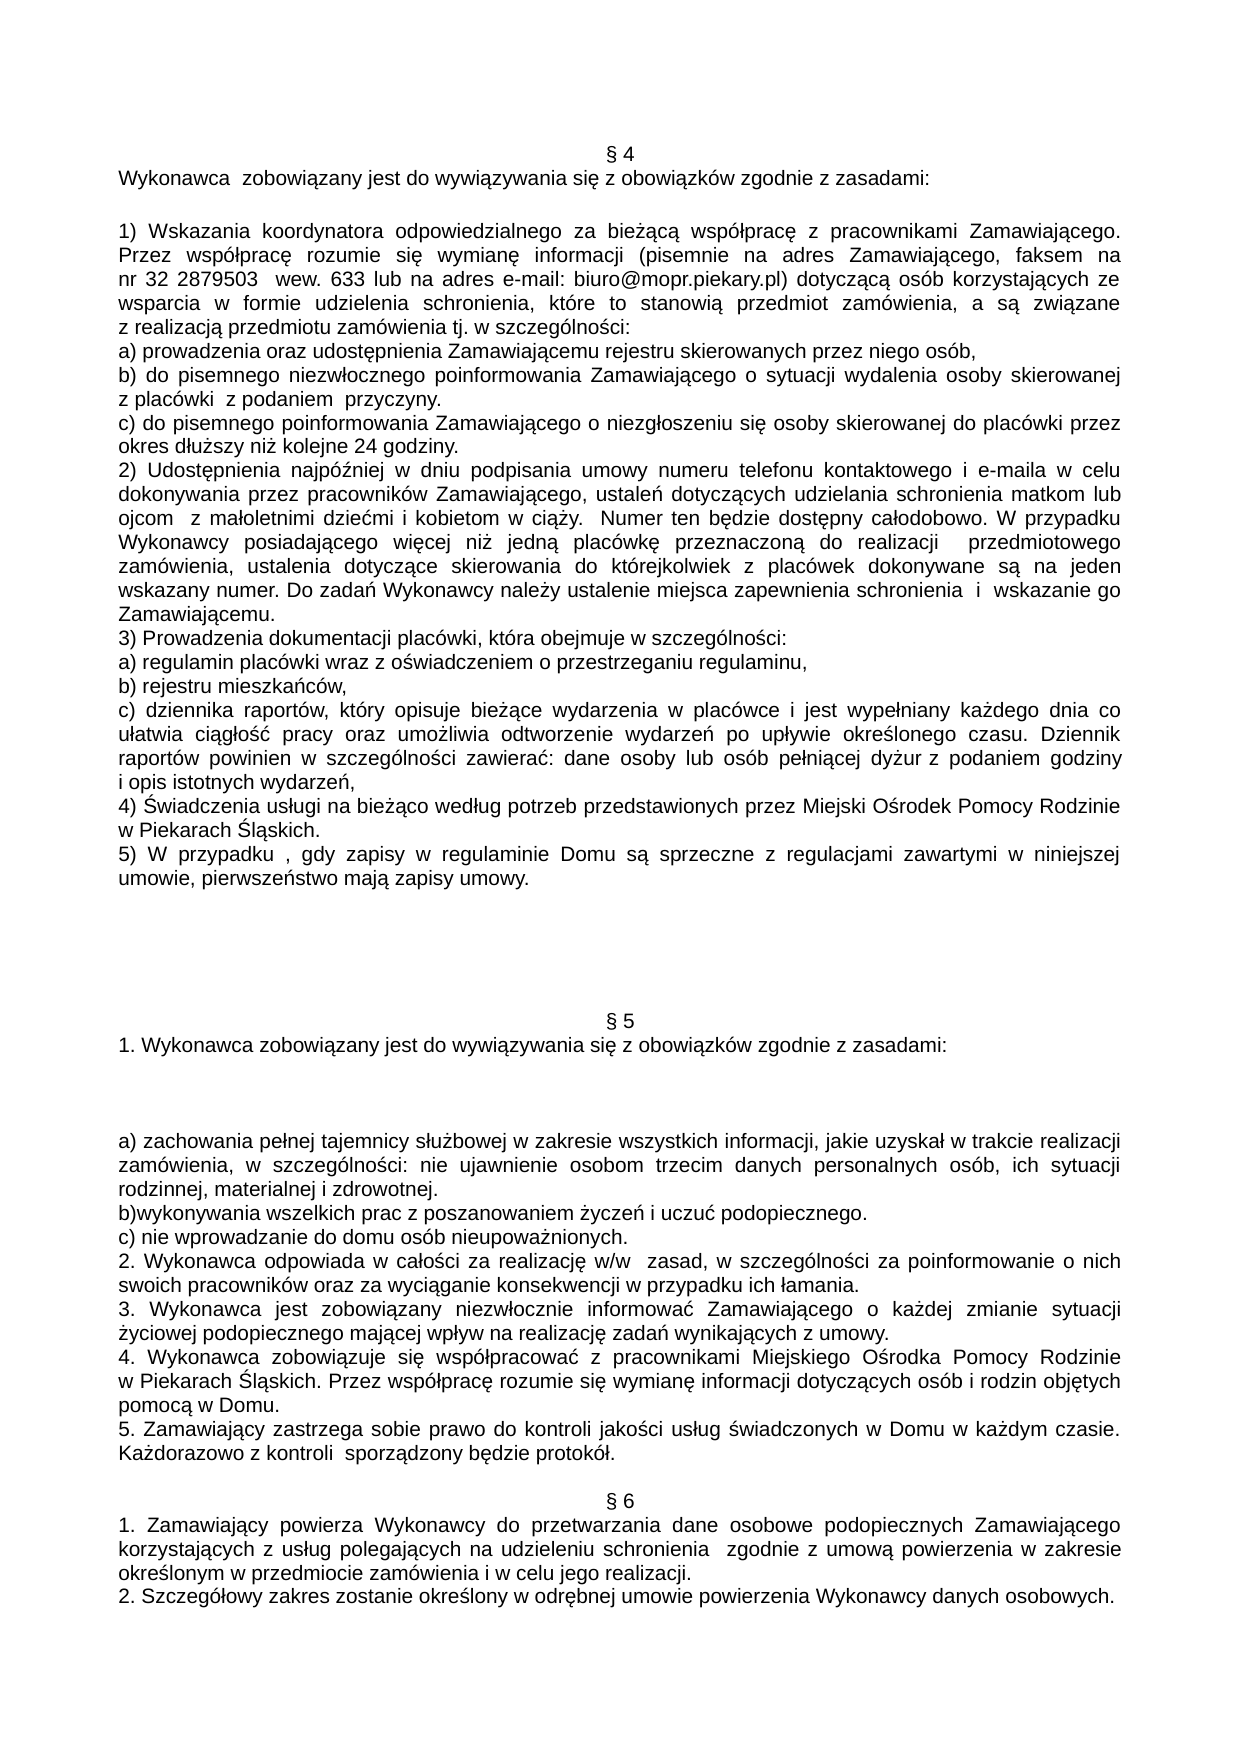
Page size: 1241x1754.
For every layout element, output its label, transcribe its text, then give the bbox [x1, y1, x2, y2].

text c) do pisemnego poinformowania Zamawiającego o niezgłoszeniu się osoby skierowanej do placówki przez okres dłuższy niż kolejne 24 godziny. [118, 410, 1122, 458]
text 3. Wykonawca jest zobowiązany niezwłocznie informować Zamawiającego o każdej zmianie sytuacji życiowej podopiecznego mającej wpływ na realizację zadań wynikających z umowy. [118, 1297, 1122, 1345]
text § 6 [118, 1488, 1122, 1512]
text § 4 [118, 142, 1122, 166]
text 5. Zamawiający zastrzega sobie prawo do kontroli jakości usług świadczonych w Domu w każdym czasie. Każdorazowo z kontroli sporządzony będzie protokół. [118, 1417, 1122, 1464]
text 1. Wykonawca zobowiązany jest do wywiązywania się z obowiązków zgodnie z zasadami: [118, 1033, 1122, 1057]
text a) prowadzenia oraz udostępnienia Zamawiającemu rejestru skierowanych przez niego osób, [118, 338, 1122, 362]
text b) rejestru mieszkańców, [118, 674, 1122, 698]
text b)wykonywania wszelkich prac z poszanowaniem życzeń i uczuć podopiecznego. [118, 1201, 1122, 1225]
text 2. Wykonawca odpowiada w całości za realizację w/w zasad, w szczególności za poinformowanie o nich swoich pracowników oraz za wyciąganie konsekwencji w przypadku ich łamania. [118, 1249, 1122, 1297]
text 4. Wykonawca zobowiązuje się współpracować z pracownikami Miejskiego Ośrodka Pomocy Rodzinie w Piekarach Śląskich. Przez współpracę rozumie się wymianę informacji dotyczących osób i rodzin objętych pomocą w Domu. [118, 1345, 1122, 1417]
text Wykonawca zobowiązany jest do wywiązywania się z obowiązków zgodnie z zasadami: [118, 166, 1122, 190]
text 2) Udostępnienia najpóźniej w dniu podpisania umowy numeru telefonu kontaktowego i e-maila w celu dokonywania przez pracowników Zamawiającego, ustaleń dotyczących udzielania schronienia matkom lub ojcom z małoletnimi dziećmi i kobietom w ciąży. Numer ten będzie dostępny całodobowo. W przypadku Wykonawcy posiadającego więcej niż jedną placówkę przeznaczoną do realizacji przedmiotowego zamówienia, ustalenia dotyczące skierowania do którejkolwiek z placówek dokonywane są na jeden wskazany numer. Do zadań Wykonawcy należy ustalenie miejsca zapewnienia schronienia i wskazanie go Zamawiającemu. [118, 458, 1122, 626]
text 1. Zamawiający powierza Wykonawcy do przetwarzania dane osobowe podopiecznych Zamawiającego korzystających z usług polegających na udzieleniu schronienia zgodnie z umową powierzenia w zakresie określonym w przedmiocie zamówienia i w celu jego realizacji. [118, 1512, 1122, 1584]
text 4) Świadczenia usługi na bieżąco według potrzeb przedstawionych przez Miejski Ośrodek Pomocy Rodzinie w Piekarach Śląskich. [118, 794, 1122, 842]
text b) do pisemnego niezwłocznego poinformowania Zamawiającego o sytuacji wydalenia osoby skierowanej z placówki z podaniem przyczyny. [118, 362, 1122, 410]
text 5) W przypadku , gdy zapisy w regulaminie Domu są sprzeczne z regulacjami zawartymi w niniejszej umowie, pierwszeństwo mają zapisy umowy. [118, 842, 1122, 889]
text a) regulamin placówki wraz z oświadczeniem o przestrzeganiu regulaminu, [118, 650, 1122, 674]
text c) nie wprowadzanie do domu osób nieupoważnionych. [118, 1225, 1122, 1249]
text 2. Szczegółowy zakres zostanie określony w odrębnej umowie powierzenia Wykonawcy danych osobowych. [118, 1584, 1122, 1608]
text a) zachowania pełnej tajemnicy służbowej w zakresie wszystkich informacji, jakie uzyskał w trakcie realizacji zamówienia, w szczególności: nie ujawnienie osobom trzecim danych personalnych osób, ich sytuacji rodzinnej, materialnej i zdrowotnej. [118, 1129, 1122, 1201]
text 3) Prowadzenia dokumentacji placówki, która obejmuje w szczególności: [118, 626, 1122, 650]
text c) dziennika raportów, który opisuje bieżące wydarzenia w placówce i jest wypełniany każdego dnia co ułatwia ciągłość pracy oraz umożliwia odtworzenie wydarzeń po upływie określonego czasu. Dziennik raportów powinien w szczególności zawierać: dane osoby lub osób pełniącej dyżur z podaniem godziny i opis istotnych wydarzeń, [118, 698, 1122, 794]
text 1) Wskazania koordynatora odpowiedzialnego za bieżącą współpracę z pracownikami Zamawiającego. Przez współpracę rozumie się wymianę informacji (pisemnie na adres Zamawiającego, faksem na nr 32 2879503 wew. 633 lub na adres e-mail: biuro@mopr.piekary.pl) dotyczącą osób korzystających ze wsparcia w formie udzielenia schronienia, które to stanowią przedmiot zamówienia, a są związane z realizacją przedmiotu zamówienia tj. w szczególności: [118, 219, 1122, 338]
text § 5 [118, 1009, 1122, 1033]
